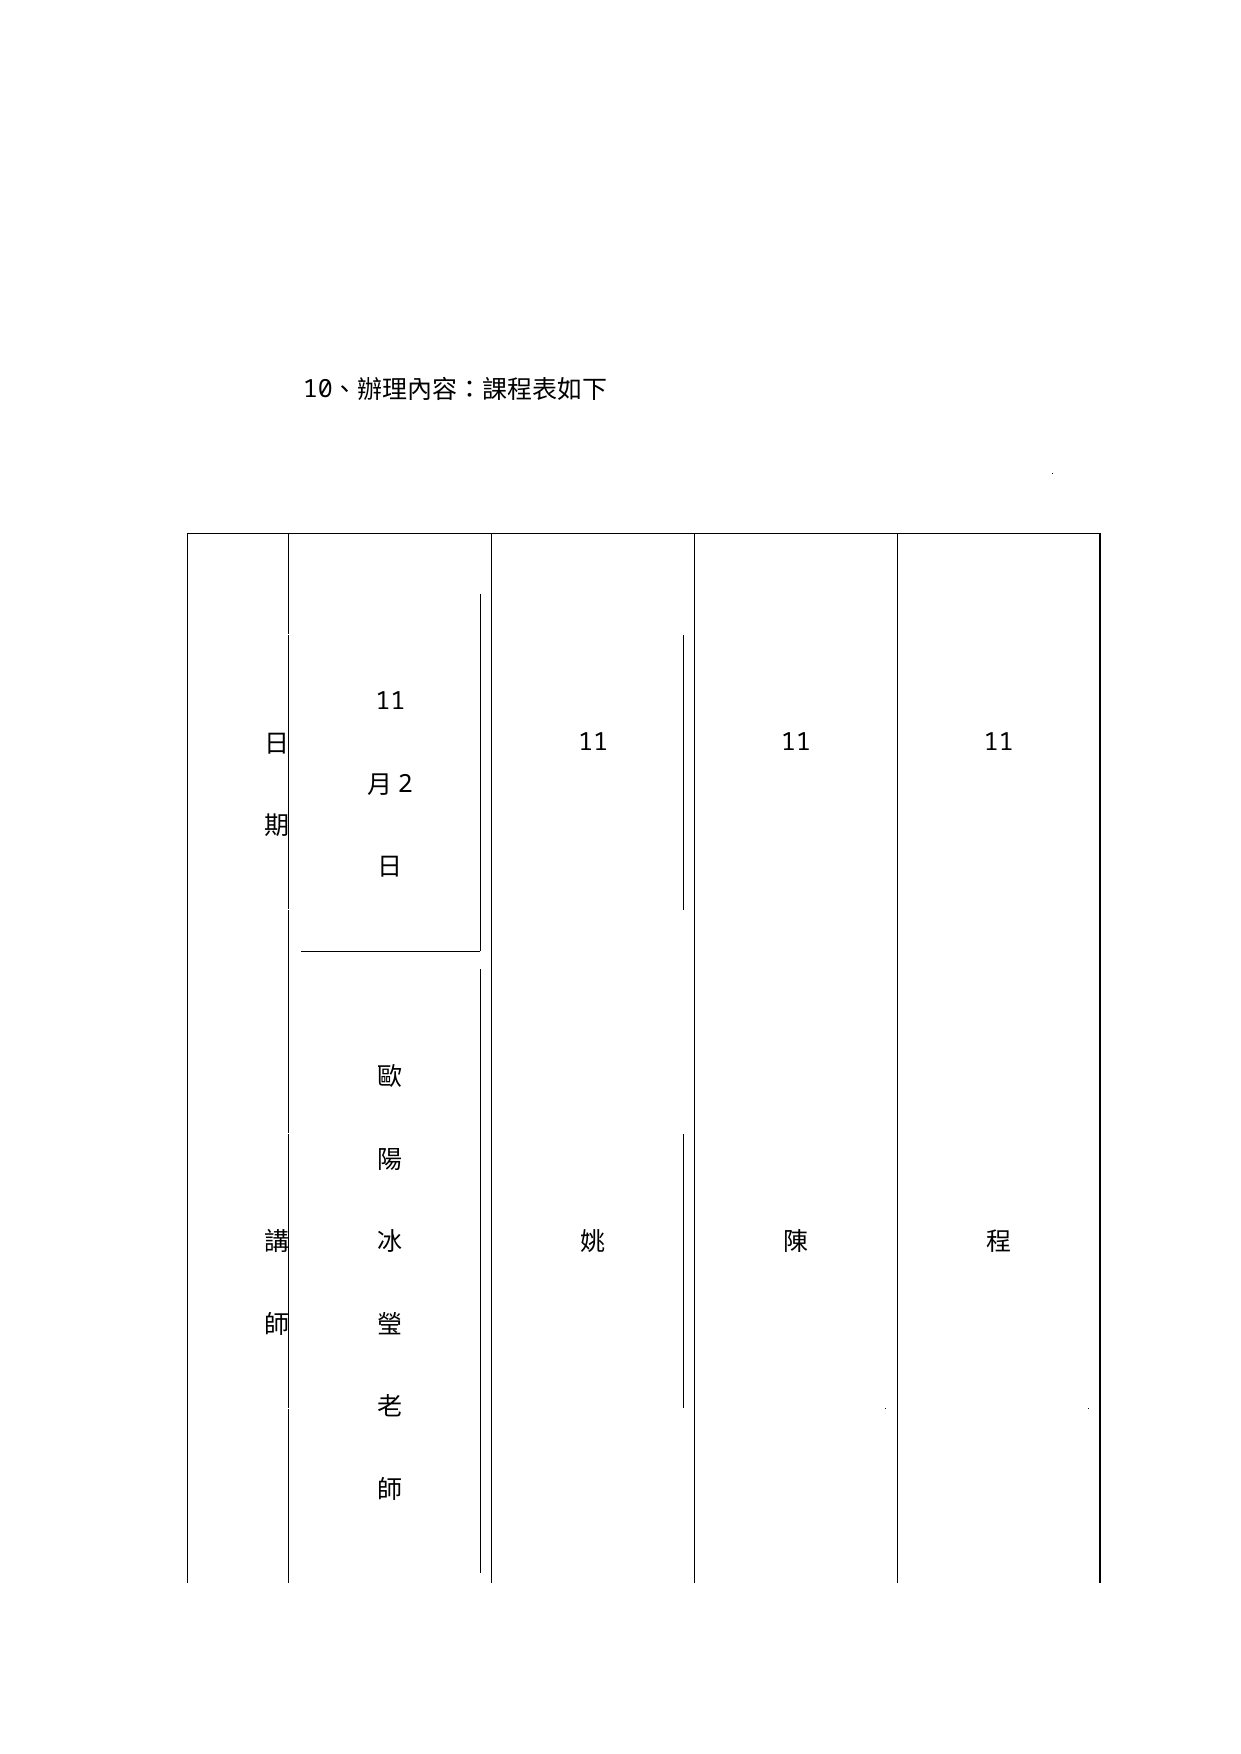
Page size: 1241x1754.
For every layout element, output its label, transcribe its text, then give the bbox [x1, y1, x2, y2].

table_header 日期 [188, 534, 288, 961]
table_cell 歐陽冰瑩老師 [289, 961, 491, 1583]
table_cell 陳守仁老師 [695, 961, 897, 1583]
table_header 11月9日 [492, 534, 694, 961]
table_cell 講師 [188, 961, 288, 1583]
table_header 11月23日 [898, 534, 1099, 961]
table_header 11月2日 [289, 534, 491, 961]
table_cell 程詩雅老師 [898, 961, 1099, 1583]
list 辦理內容：課程表如下 [239, 282, 1052, 473]
table_header 11月16日 [695, 534, 897, 961]
table_cell 姚盈仲老師 [492, 961, 694, 1583]
